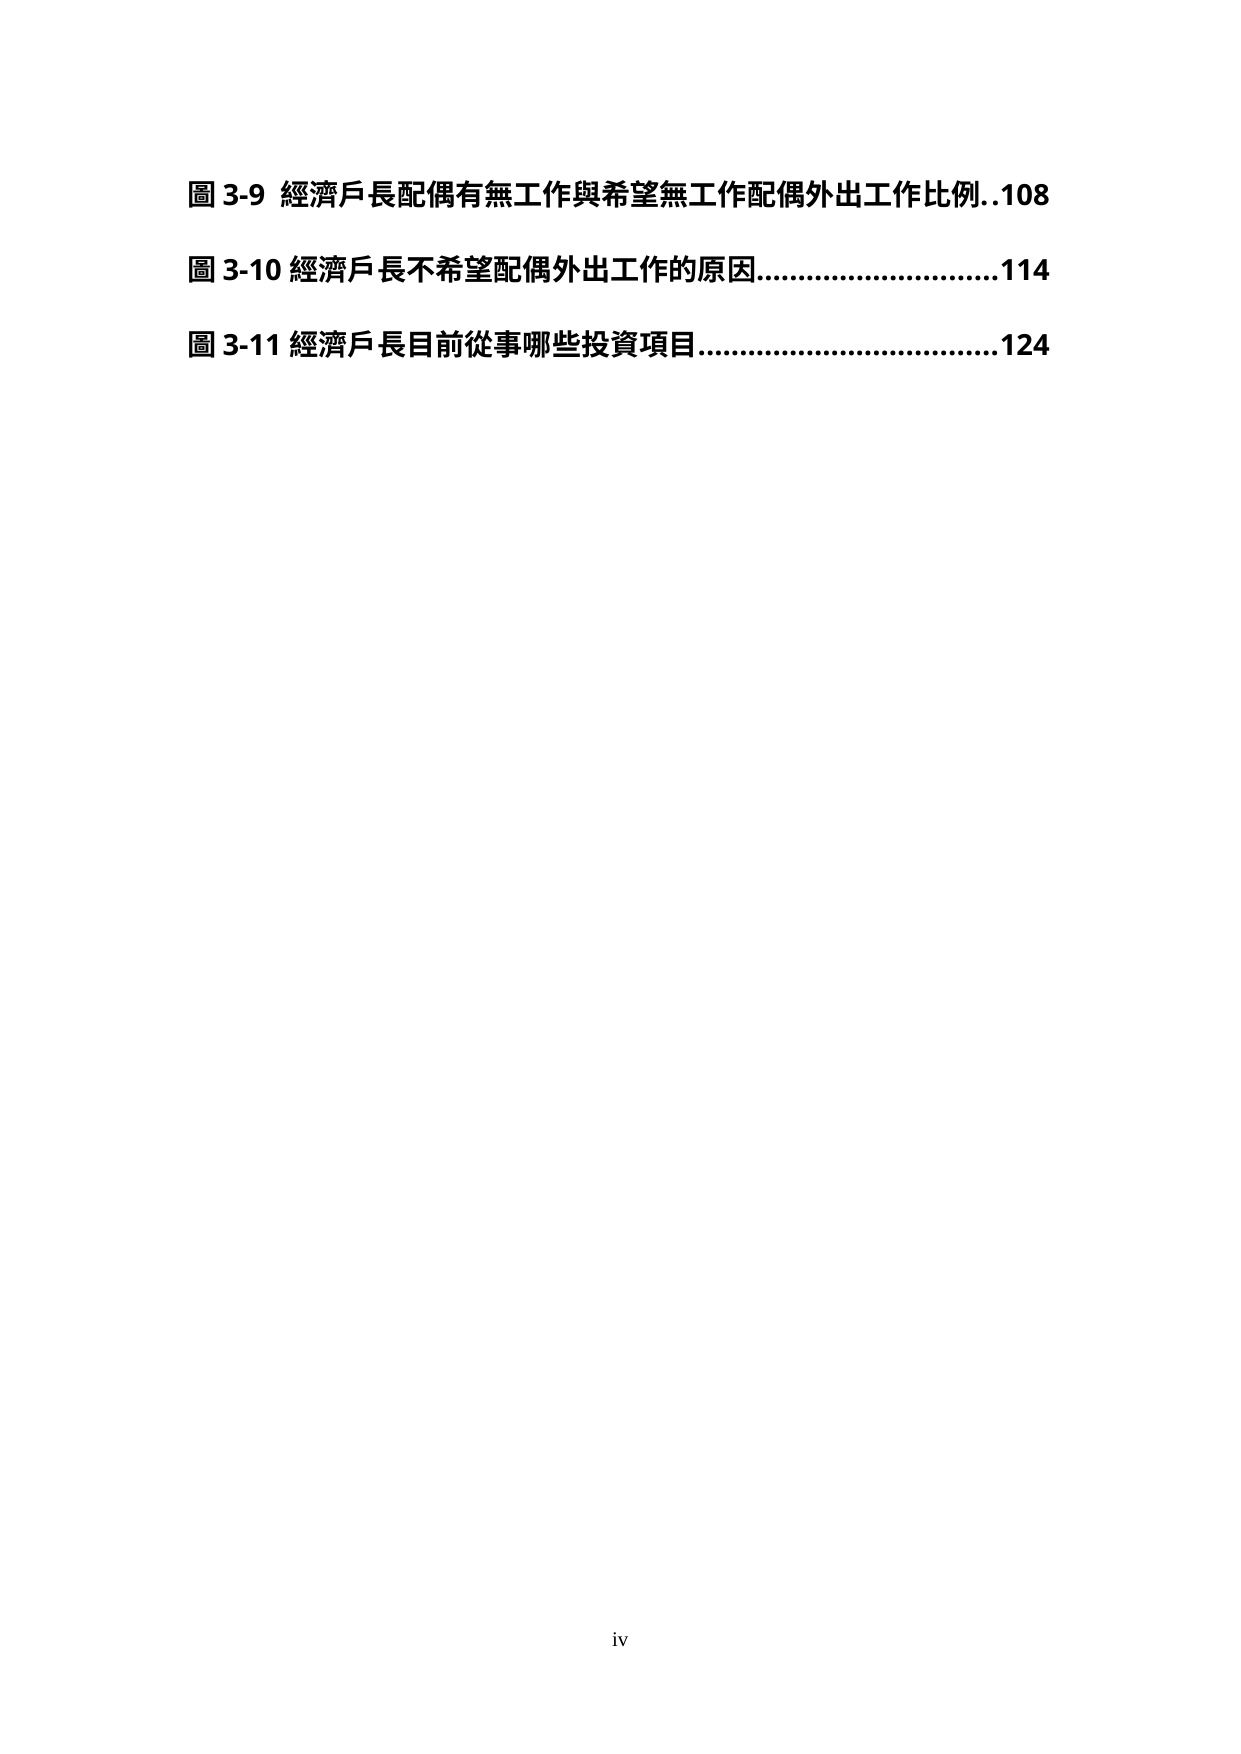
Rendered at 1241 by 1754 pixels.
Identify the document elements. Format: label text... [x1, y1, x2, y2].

text 圖3-11 經濟戶長目前從事哪些投資項目 124 [187, 300, 1053, 375]
text 圖3-9 經濟戶長配偶有無工作與希望無工作配偶外出工作比例 108 [187, 150, 1053, 225]
text 圖3-10 經濟戶長不希望配偶外出工作的原因 114 [187, 225, 1053, 300]
